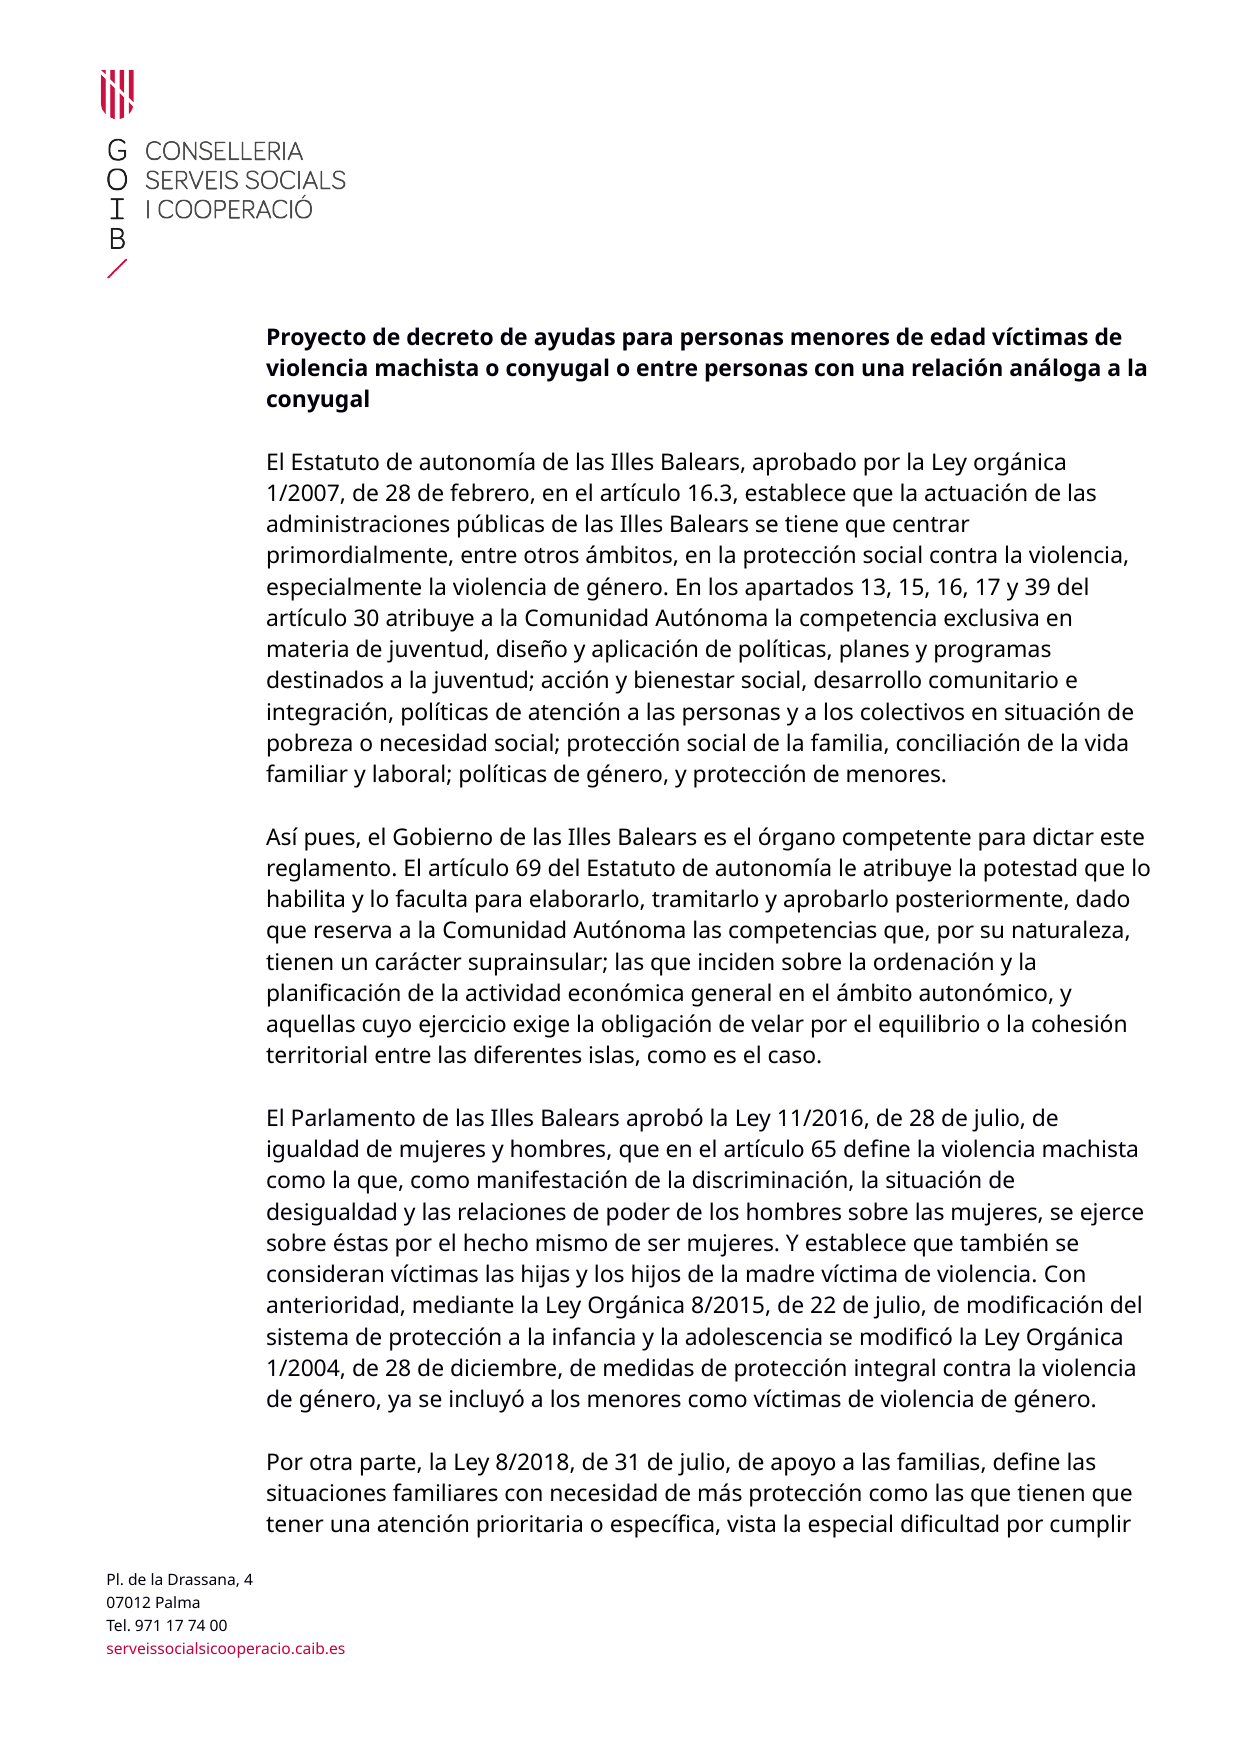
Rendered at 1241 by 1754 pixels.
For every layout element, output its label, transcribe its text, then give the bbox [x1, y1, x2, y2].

text Por otra parte, la Ley 8/2018, de 31 de julio, de apoyo a las familias, define las situaciones familiares con necesidad de más protección como las que tienen que tener una atención prioritaria o específica, vista la especial dificultad por cumplir [266, 1445, 1152, 1539]
text El Parlamento de las Illes Balears aprobó la Ley 11/2016, de 28 de julio, de igualdad de mujeres y hombres, que en el artículo 65 define la violencia machista como la que, como manifestación de la discriminación, la situación de desigualdad y las relaciones de poder de los hombres sobre las mujeres, se ejerce sobre éstas por el hecho mismo de ser mujeres. Y establece que también se consideran víctimas las hijas y los hijos de la madre víctima de violencia. Con anterioridad, mediante la Ley Orgánica 8/2015, de 22 de julio, de modificación del sistema de protección a la infancia y la adolescencia se modificó la Ley Orgánica 1/2004, de 28 de diciembre, de medidas de protección integral contra la violencia de género, ya se incluyó a los menores como víctimas de violencia de género. [266, 1102, 1152, 1414]
text El Estatuto de autonomía de las Illes Balears, aprobado por la Ley orgánica 1/2007, de 28 de febrero, en el artículo 16.3, establece que la actuación de las administraciones públicas de las Illes Balears se tiene que centrar primordialmente, entre otros ámbitos, en la protección social contra la violencia, especialmente la violencia de género. En los apartados 13, 15, 16, 17 y 39 del artículo 30 atribuye a la Comunidad Autónoma la competencia exclusiva en materia de juventud, diseño y aplicación de políticas, planes y programas destinados a la juventud; acción y bienestar social, desarrollo comunitario e integración, políticas de atención a las personas y a los colectivos en situación de pobreza o necesidad social; protección social de la familia, conciliación de la vida familiar y laboral; políticas de género, y protección de menores. [266, 445, 1152, 789]
text Proyecto de decreto de ayudas para personas menores de edad víctimas de violencia machista o conyugal o entre personas con una relación análoga a la conyugal [266, 320, 1152, 414]
text Así pues, el Gobierno de las Illes Balears es el órgano competente para dictar este reglamento. El artículo 69 del Estatuto de autonomía le atribuye la potestad que lo habilita y lo faculta para elaborarlo, tramitarlo y aprobarlo posteriormente, dado que reserva a la Comunidad Autónoma las competencias que, por su naturaleza, tienen un carácter suprainsular; las que inciden sobre la ordenación y la planificación de la actividad económica general en el ámbito autonómico, y aquellas cuyo ejercicio exige la obligación de velar por el equilibrio o la cohesión territorial entre las diferentes islas, como es el caso. [266, 820, 1152, 1070]
picture [89, 61, 359, 287]
